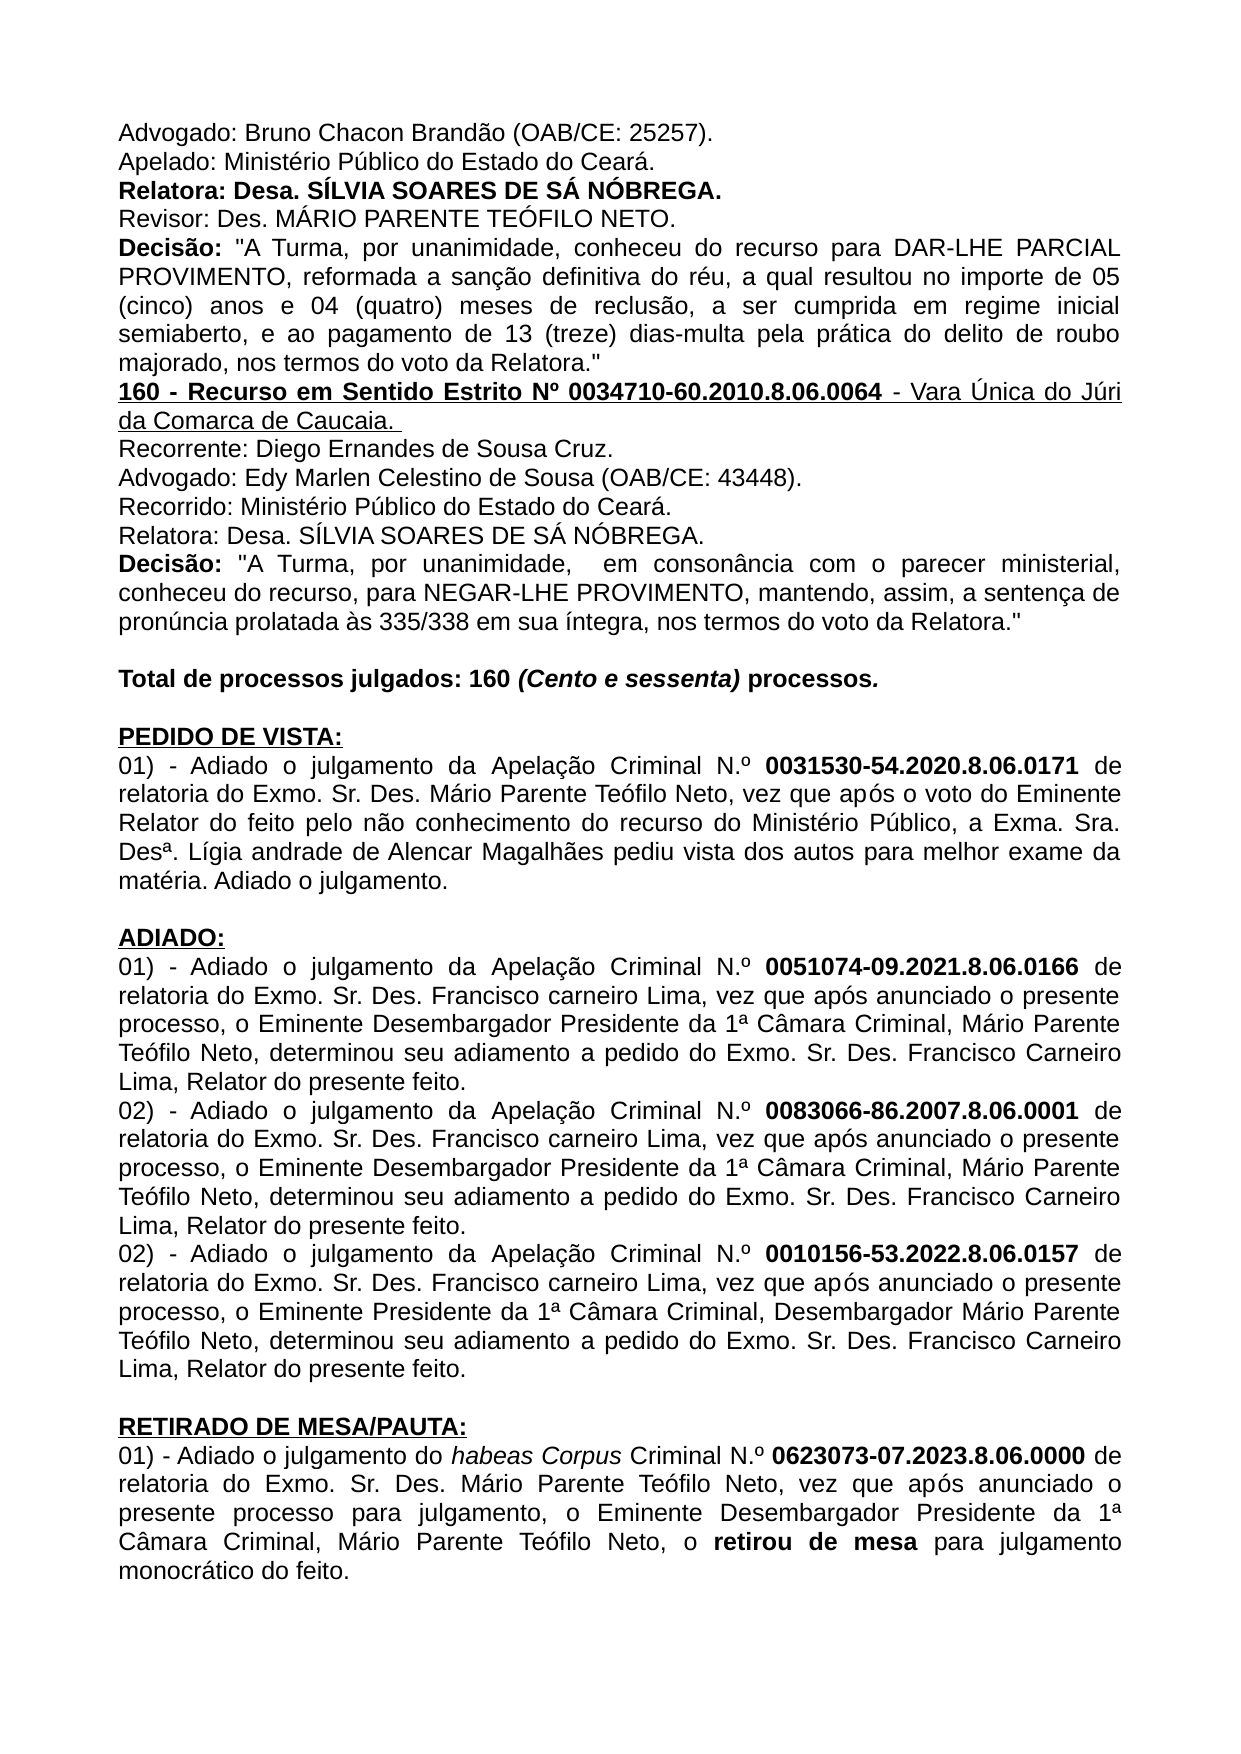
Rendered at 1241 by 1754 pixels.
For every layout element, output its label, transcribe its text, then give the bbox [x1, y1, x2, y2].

text Revisor: Des. MÁRIO PARENTE TEÓFILO NETO. [118, 204, 1122, 233]
text 02) - Adiado o julgamento da Apelação Criminal N.º 0010156-53.2022.8.06.0157 de relatoria do Exmo. Sr. Des. Francisco carneiro Lima, vez que após anunciado o presente processo, o Eminente Presidente da 1ª Câmara Criminal, Desembargador Mário Parente Teófilo Neto, determinou seu adiamento a pedido do Exmo. Sr. Des. Francisco Carneiro Lima, Relator do presente feito. [118, 1239, 1122, 1383]
text PEDIDO DE VISTA: [118, 722, 1122, 751]
text 02) - Adiado o julgamento da Apelação Criminal N.º 0083066-86.2007.8.06.0001 de relatoria do Exmo. Sr. Des. Francisco carneiro Lima, vez que após anunciado o presente processo, o Eminente Desembargador Presidente da 1ª Câmara Criminal, Mário Parente Teófilo Neto, determinou seu adiamento a pedido do Exmo. Sr. Des. Francisco Carneiro Lima, Relator do presente feito. [118, 1096, 1122, 1239]
text ADIADO: [118, 923, 1122, 952]
text Relatora: Desa. SÍLVIA SOARES DE SÁ NÓBREGA. [118, 176, 1122, 204]
text 160 - Recurso em Sentido Estrito Nº 0034710-60.2010.8.06.0064 - Vara Única do Júri [118, 377, 1122, 402]
text Relatora: Desa. SÍLVIA SOARES DE SÁ NÓBREGA. [118, 521, 1122, 549]
text Advogado: Edy Marlen Celestino de Sousa (OAB/CE: 43448). [118, 463, 1122, 492]
text Recorrente: Diego Ernandes de Sousa Cruz. [118, 434, 1122, 463]
text 01) - Adiado o julgamento da Apelação Criminal N.º 0031530-54.2020.8.06.0171 de relatoria do Exmo. Sr. Des. Mário Parente Teófilo Neto, vez que após o voto do Eminente Relator do feito pelo não conhecimento do recurso do Ministério Público, a Exma. Sra. Desª. Lígia andrade de Alencar Magalhães pediu vista dos autos para melhor exame da matéria. Adiado o julgamento. [118, 751, 1122, 894]
text Total de processos julgados: 160 (Cento e sessenta) processos. [118, 664, 1122, 693]
text Apelado: Ministério Público do Estado do Ceará. [118, 147, 1122, 176]
text Advogado: Bruno Chacon Brandão (OAB/CE: 25257). [118, 118, 1122, 147]
text Decisão: "A Turma, por unanimidade, conheceu do recurso para DAR-LHE PARCIAL PROVIMENTO, reformada a sanção definitiva do réu, a qual resultou no importe de 05 (cinco) anos e 04 (quatro) meses de reclusão, a ser cumprida em regime inicial semiaberto, e ao pagamento de 13 (treze) dias-multa pela prática do delito de roubo majorado, nos termos do voto da Relatora." [118, 233, 1122, 377]
text RETIRADO DE MESA/PAUTA: [118, 1412, 1122, 1441]
text 01) - Adiado o julgamento do habeas Corpus Criminal N.º 0623073-07.2023.8.06.0000 de relatoria do Exmo. Sr. Des. Mário Parente Teófilo Neto, vez que após anunciado o presente processo para julgamento, o Eminente Desembargador Presidente da 1ª Câmara Criminal, Mário Parente Teófilo Neto, o retirou de mesa para julgamento monocrático do feito. [118, 1441, 1122, 1584]
text Recorrido: Ministério Público do Estado do Ceará. [118, 492, 1122, 521]
text Decisão: "A Turma, por unanimidade, em consonância com o parecer ministerial, conheceu do recurso, para NEGAR-LHE PROVIMENTO, mantendo, assim, a sentença de pronúncia prolatada às 335/338 em sua íntegra, nos termos do voto da Relatora." [118, 549, 1122, 636]
text da Comarca de Caucaia. [118, 403, 1122, 434]
text 01) - Adiado o julgamento da Apelação Criminal N.º 0051074-09.2021.8.06.0166 de relatoria do Exmo. Sr. Des. Francisco carneiro Lima, vez que após anunciado o presente processo, o Eminente Desembargador Presidente da 1ª Câmara Criminal, Mário Parente Teófilo Neto, determinou seu adiamento a pedido do Exmo. Sr. Des. Francisco Carneiro Lima, Relator do presente feito. [118, 952, 1122, 1096]
